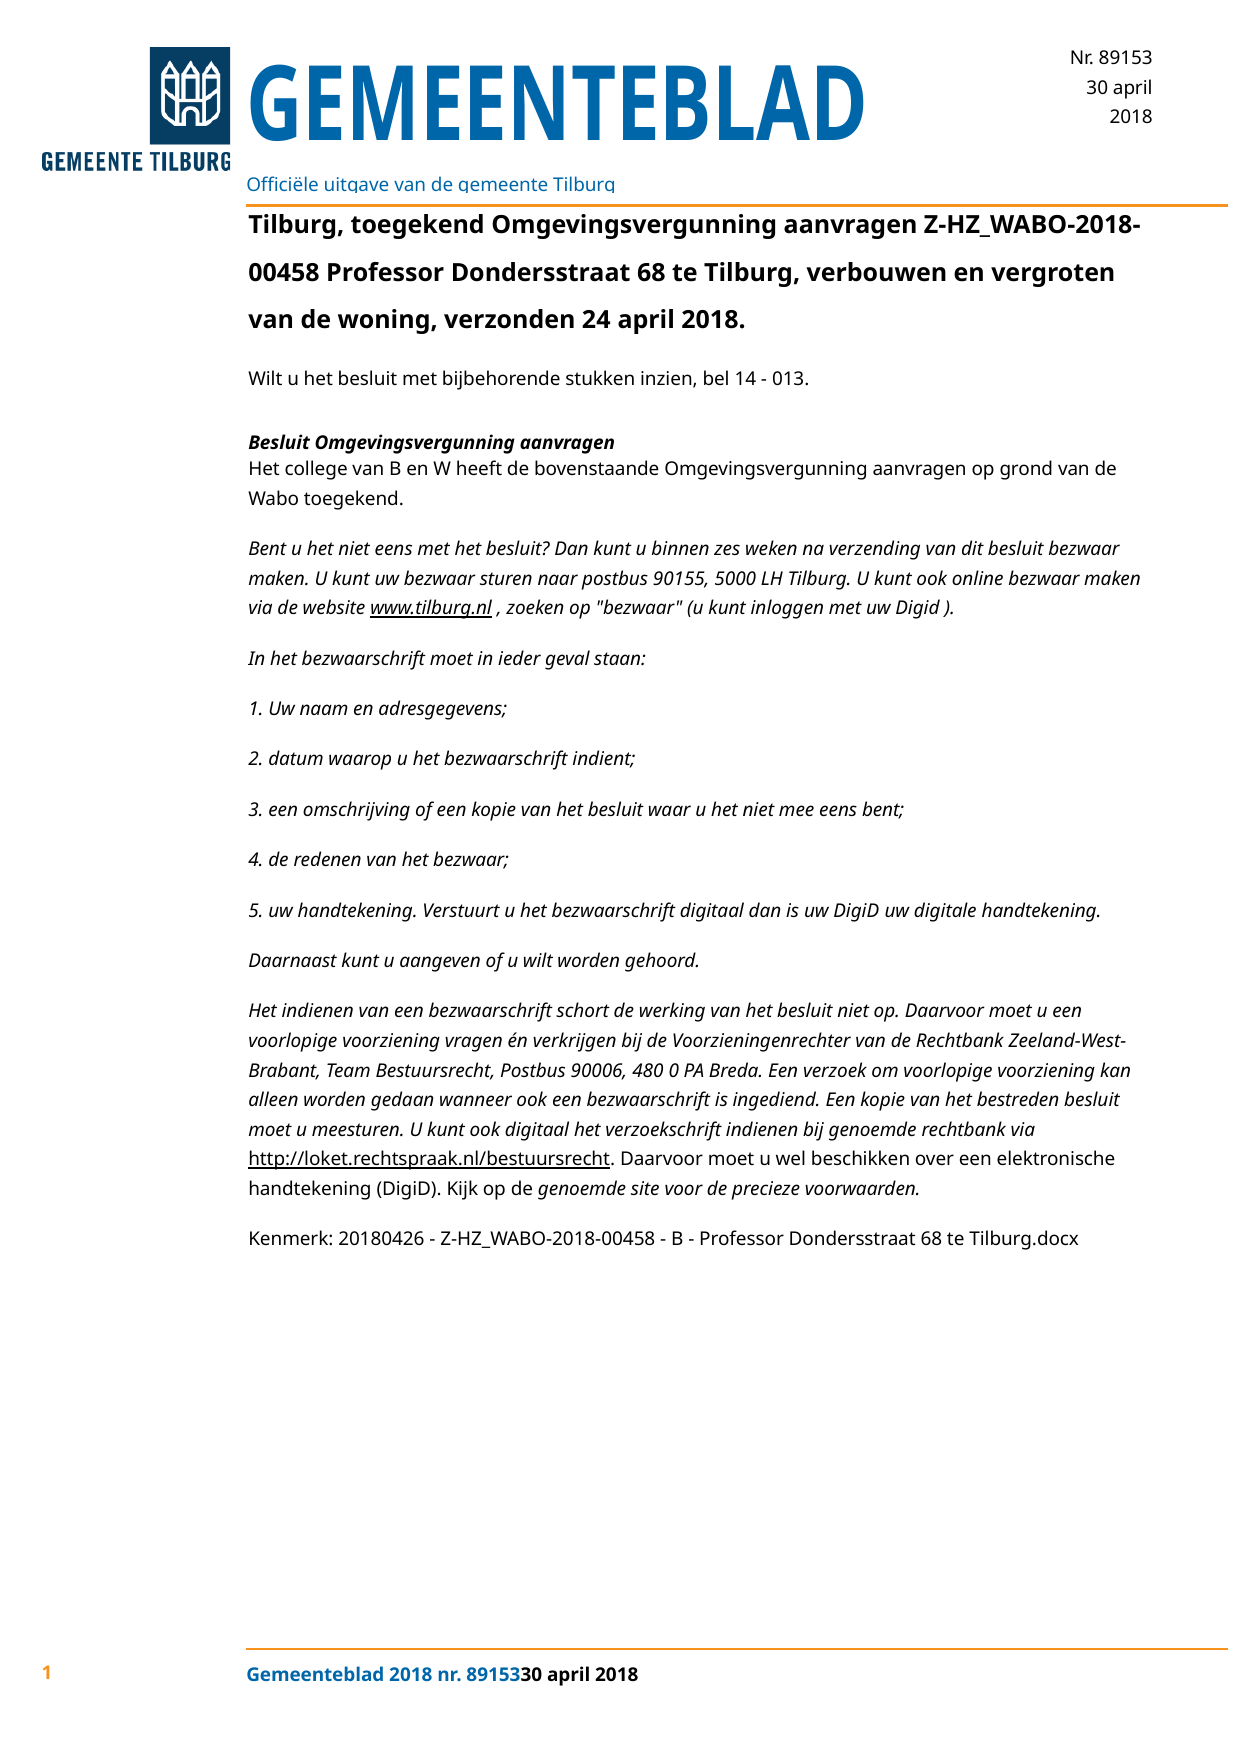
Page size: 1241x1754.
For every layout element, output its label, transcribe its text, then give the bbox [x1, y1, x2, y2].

text 3. een omschrijving of een kopie van het besluit waar u het niet mee eens bent; [248, 796, 1152, 822]
text 1. Uw naam en adresgegevens; [248, 695, 1152, 721]
picture [41, 47, 231, 172]
text Wilt u het besluit met bijbehorende stukken inzien, bel 14 - 013. [248, 366, 1152, 391]
text 2. datum waarop u het bezwaarschrift indient; [248, 746, 1152, 771]
text Besluit Omgevingsvergunning aanvragen [248, 429, 1152, 455]
text 4. de redenen van het bezwaar; [248, 846, 1152, 872]
text Het indienen van een bezwaarschrift schort de werking van het besluit niet op. Daarvoor moet u een voorlopige voorziening vragen én verkrijgen bij de Voorzieningenrechter van de Rechtbank Zeeland-West-Brabant, Team Bestuursrecht, Postbus 90006, 480 0 PA Breda. Een verzoek om voorlopige voorziening kan alleen worden gedaan wanneer ook een bezwaarschrift is ingediend. Een kopie van het bestreden besluit moet u meesturen. U kunt ook digitaal het verzoekschrift indienen bij genoemde rechtbank via http://loket.rechtspraak.nl/bestuursrecht. Daarvoor moet u wel beschikken over een elektronische handtekening (DigiD). Kijk op de genoemde site voor de precieze voorwaarden. [248, 998, 1152, 1201]
text Het college van B en W heeft de bovenstaande Omgevingsvergunning aanvragen op grond van de Wabo toegekend. [248, 455, 1152, 511]
text Tilburg, toegekend Omgevingsvergunning aanvragen Z-HZ_WABO-2018-00458 Professor Dondersstraat 68 te Tilburg, verbouwen en vergroten van de woning, verzonden 24 april 2018. [248, 207, 1152, 336]
text Kenmerk: 20180426 - Z-HZ_WABO-2018-00458 - B - Professor Dondersstraat 68 te Tilburg.docx [248, 1226, 1152, 1251]
text Bent u het niet eens met het besluit? Dan kunt u binnen zes weken na verzending van dit besluit bezwaar maken. U kunt uw bezwaar sturen naar postbus 90155, 5000 LH Tilburg. U kunt ook online bezwaar maken via de website www.tilburg.nl , zoeken op "bezwaar" (u kunt inloggen met uw Digid ). [248, 535, 1152, 620]
text Daarnaast kunt u aangeven of u wilt worden gehoord. [248, 947, 1152, 973]
text In het bezwaarschrift moet in ieder geval staan: [248, 645, 1152, 671]
text 5. uw handtekening. Verstuurt u het bezwaarschrift digitaal dan is uw DigiD uw digitale handtekening. [248, 897, 1152, 923]
